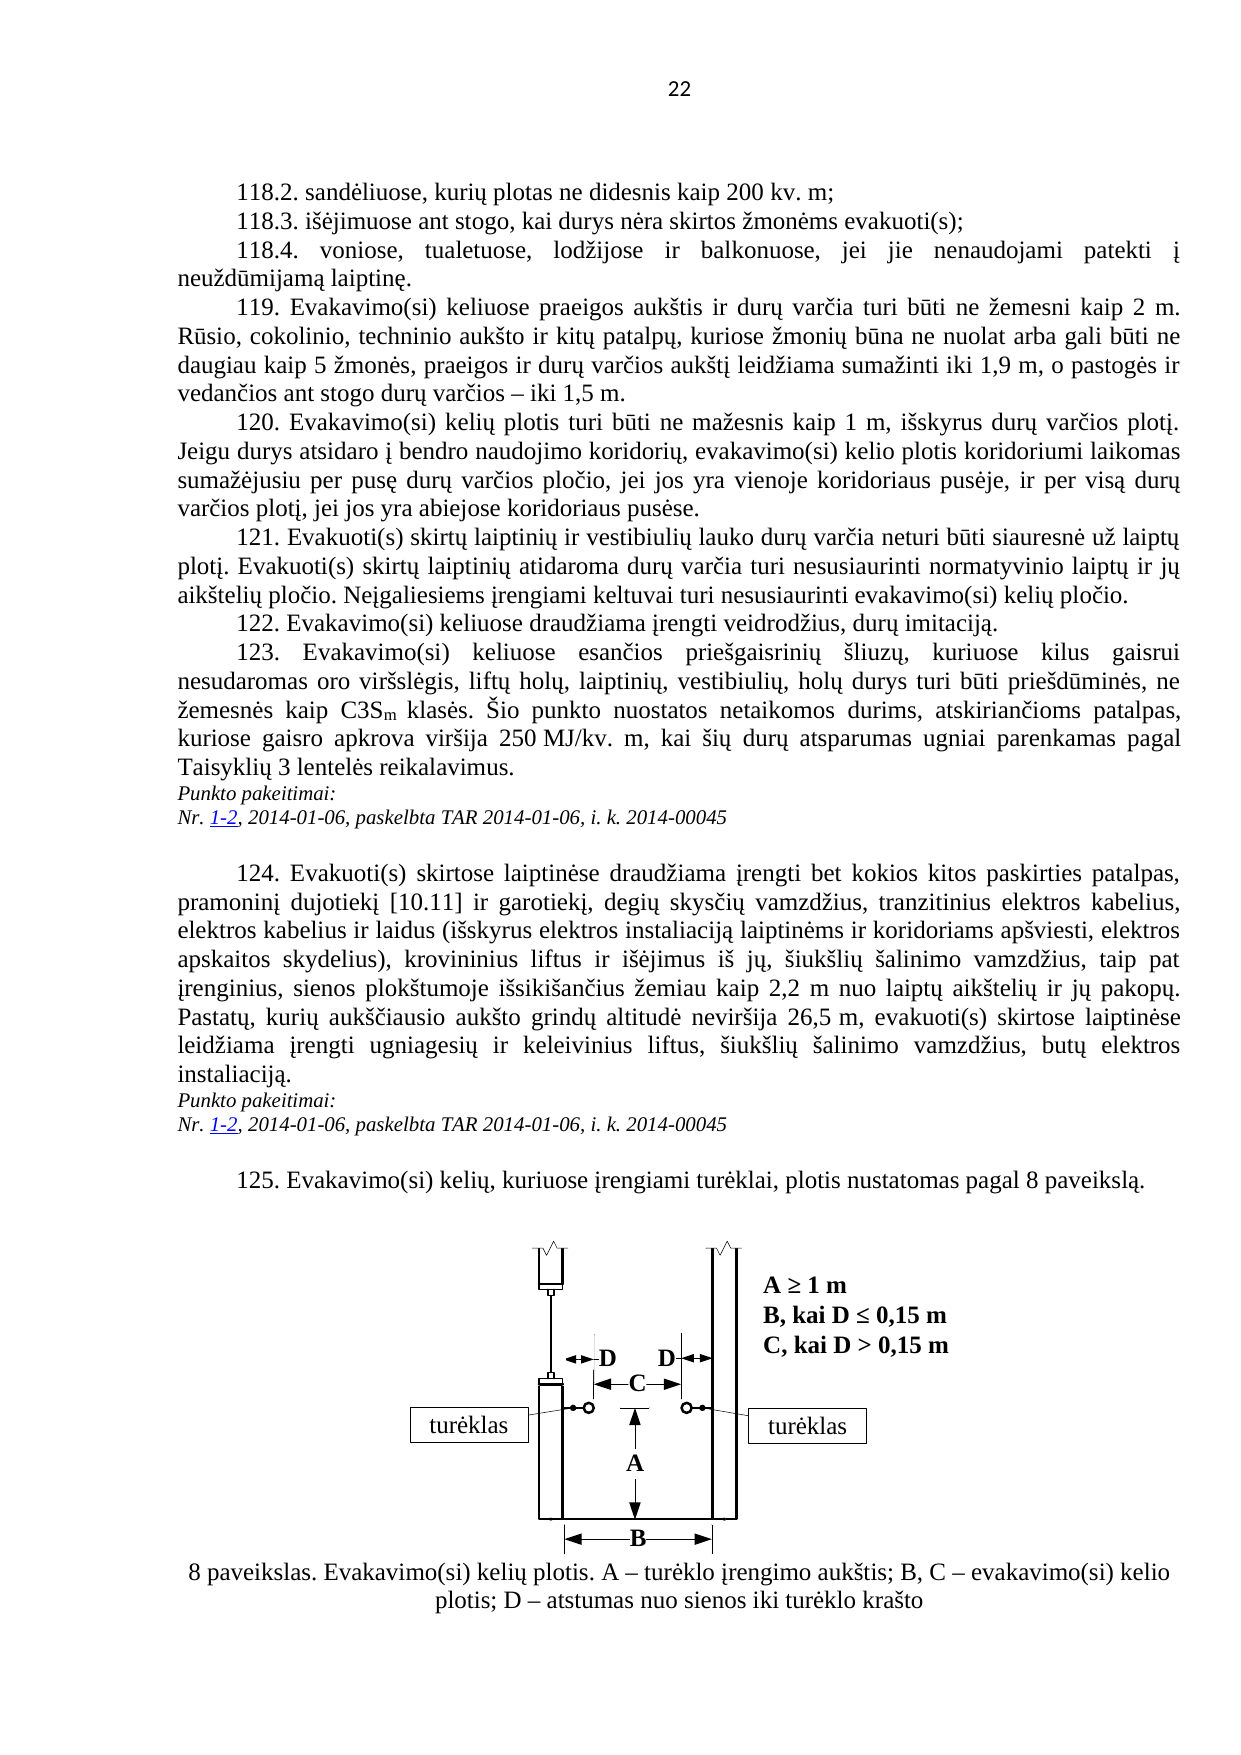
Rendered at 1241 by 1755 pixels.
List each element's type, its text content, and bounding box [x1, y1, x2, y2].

text 118.4. voniose, tualetuose, lodžijose ir balkonuose, jei jie nenaudojami patekti į neuždūmijamą laiptinę. [177, 235, 1181, 292]
text 121. Evakuoti(s) skirtų laiptinių ir vestibiulių lauko durų varčia neturi būti siauresnė už laiptų plotį. Evakuoti(s) skirtų laiptinių atidaroma durų varčia turi nesusiaurinti normatyvinio laiptų ir jų aikštelių pločio. Neįgaliesiems įrengiami keltuvai turi nesusiaurinti evakavimo(si) kelių pločio. [177, 522, 1181, 608]
text Punkto pakeitimai: [177, 1088, 1181, 1112]
text 8 paveikslas. Evakavimo(si) kelių plotis. A – turėklo įrengimo aukštis; B, C – evakavimo(si) kelio plotis; D – atstumas nuo sienos iki turėklo krašto [177, 1557, 1181, 1614]
text 123. Evakavimo(si) keliuose esančios priešgaisrinių šliuzų, kuriuose kilus gaisrui nesudaromas oro viršslėgis, liftų holų, laiptinių, vestibiulių, holų durys turi būti priešdūminės, ne žemesnės kaip C3Sm klasės. Šio punkto nuostatos netaikomos durims, atskiriančioms patalpas, kuriose gaisro apkrova viršija 250 MJ/kv. m, kai šių durų atsparumas ugniai parenkamas pagal Taisyklių 3 lentelės reikalavimus. [177, 637, 1181, 781]
text 120. Evakavimo(si) kelių plotis turi būti ne mažesnis kaip 1 m, išskyrus durų varčios plotį. Jeigu durys atsidaro į bendro naudojimo koridorių, evakavimo(si) kelio plotis koridoriumi laikomas sumažėjusiu per pusę durų varčios pločio, jei jos yra vienoje koridoriaus pusėje, ir per visą durų varčios plotį, jei jos yra abiejose koridoriaus pusėse. [177, 407, 1181, 522]
text Nr. 1-2, 2014-01-06, paskelbta TAR 2014-01-06, i. k. 2014-00045 [177, 805, 1181, 829]
text 124. Evakuoti(s) skirtose laiptinėse draudžiama įrengti bet kokios kitos paskirties patalpas, pramoninį dujotiekį [10.11] ir garotiekį, degių skysčių vamzdžius, tranzitinius elektros kabelius, elektros kabelius ir laidus (išskyrus elektros instaliaciją laiptinėms ir koridoriams apšviesti, elektros apskaitos skydelius), krovininius liftus ir išėjimus iš jų, šiukšlių šalinimo vamzdžius, taip pat įrenginius, sienos plokštumoje išsikišančius žemiau kaip 2,2 m nuo laiptų aikštelių ir jų pakopų. Pastatų, kurių aukščiausio aukšto grindų altitudė neviršija 26,5 m, evakuoti(s) skirtose laiptinėse leidžiama įrengti ugniagesių ir keleivinius liftus, šiukšlių šalinimo vamzdžius, butų elektros instaliaciją. [177, 858, 1181, 1088]
text Punkto pakeitimai: [177, 781, 1181, 805]
text 118.2. sandėliuose, kurių plotas ne didesnis kaip 200 kv. m; [177, 177, 1181, 206]
text 118.3. išėjimuose ant stogo, kai durys nėra skirtos žmonėms evakuoti(s); [177, 206, 1181, 235]
text Nr. 1-2, 2014-01-06, paskelbta TAR 2014-01-06, i. k. 2014-00045 [177, 1112, 1181, 1136]
text 122. Evakavimo(si) keliuose draudžiama įrengti veidrodžius, durų imitaciją. [177, 608, 1181, 637]
text 119. Evakavimo(si) keliuose praeigos aukštis ir durų varčia turi būti ne žemesni kaip 2 m. Rūsio, cokolinio, techninio aukšto ir kitų patalpų, kuriose žmonių būna ne nuolat arba gali būti ne daugiau kaip 5 žmonės, praeigos ir durų varčios aukštį leidžiama sumažinti iki 1,9 m, o pastogės ir vedančios ant stogo durų varčios – iki 1,5 m. [177, 292, 1181, 407]
text 125. Evakavimo(si) kelių, kuriuose įrengiami turėklai, plotis nustatomas pagal 8 paveikslą. [177, 1165, 1181, 1193]
